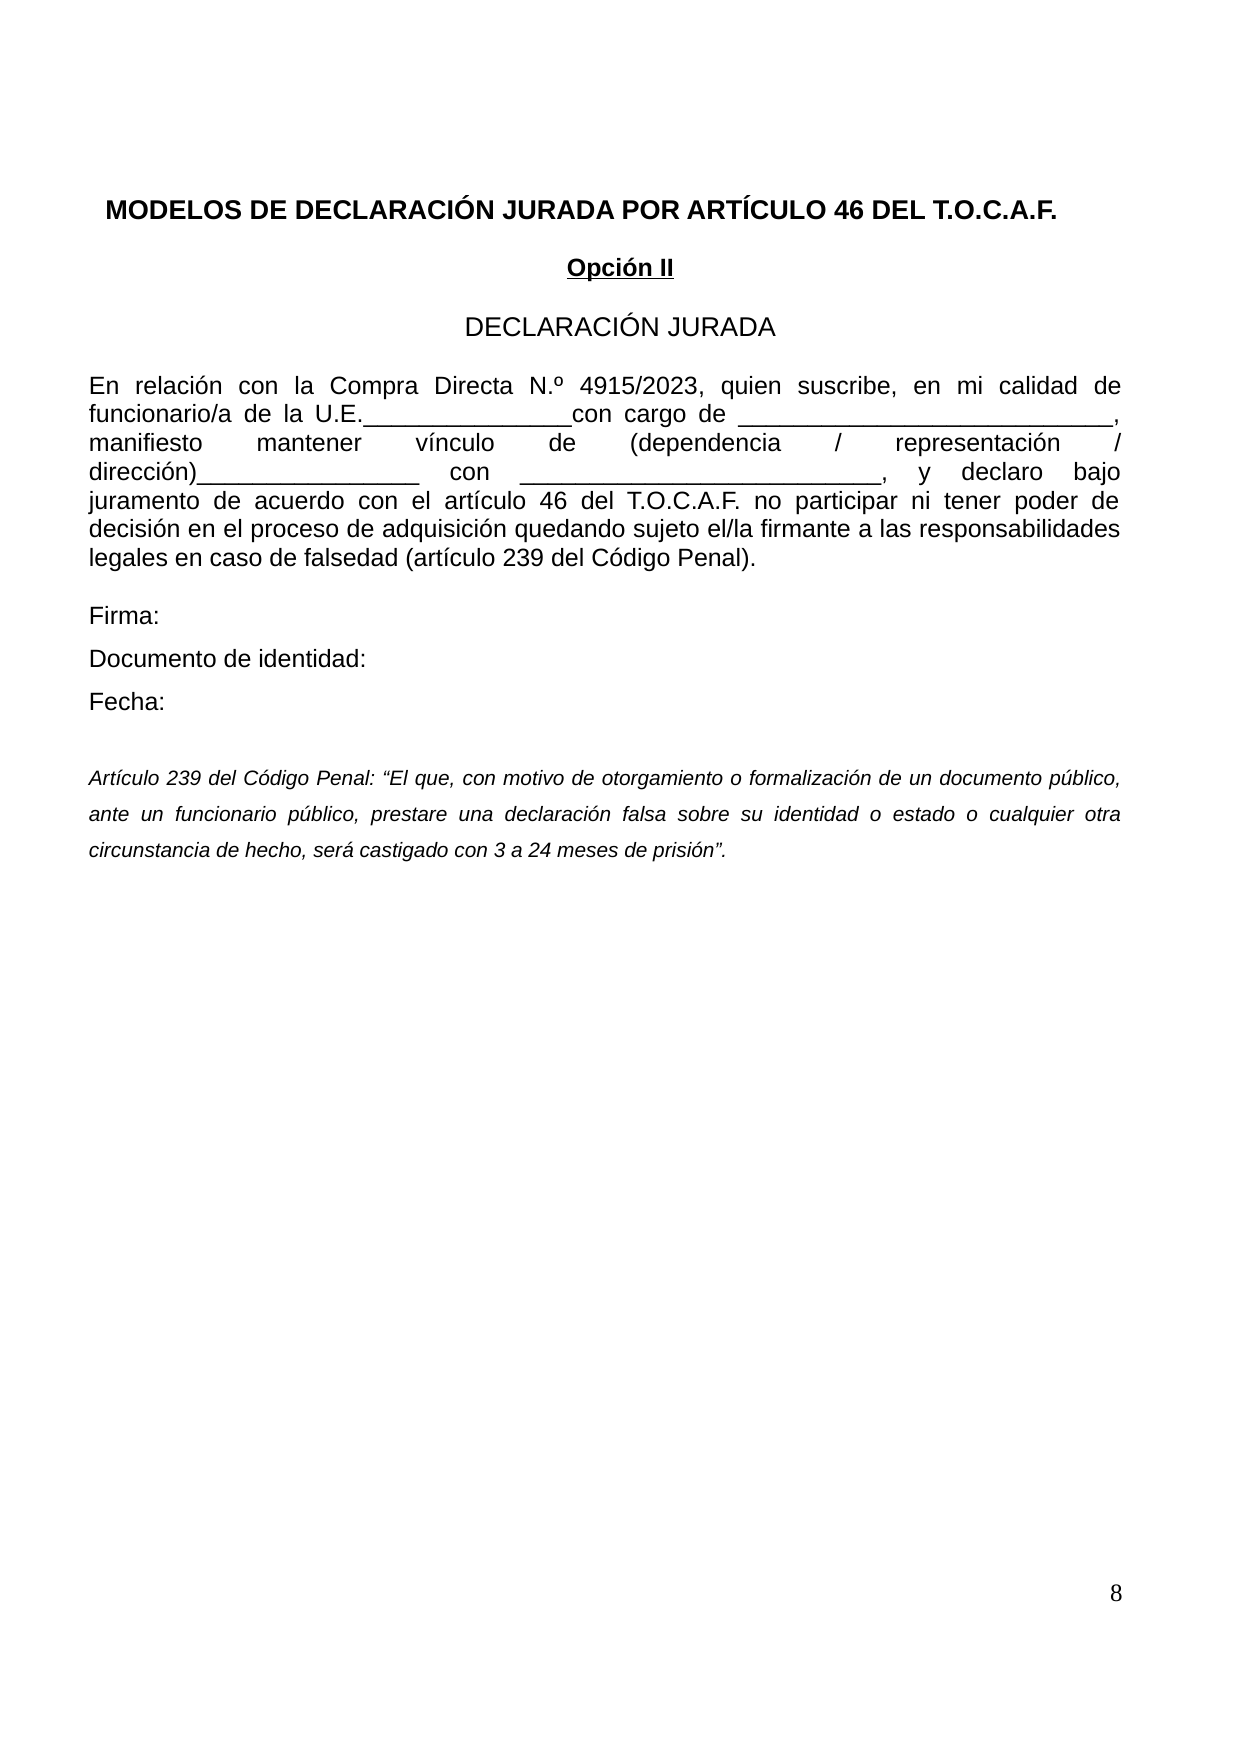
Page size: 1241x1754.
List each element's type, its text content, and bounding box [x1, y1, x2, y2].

text DECLARACIÓN JURADA [118, 311, 1122, 342]
text En relación con la Compra Directa N.º 4915/2023, quien suscribe, en mi calidad de funcionario/a de la U.E._______________con cargo de ___________________________, manifiesto mantener vínculo de (dependencia / representación / dirección)________________ con __________________________, y declaro bajo juramento de acuerdo con el artículo 46 del T.O.C.A.F. no participar ni tener poder de decisión en el proceso de adquisición quedando sujeto el/la firmante a las responsabilidades legales en caso de falsedad (artículo 239 del Código Penal). [89, 371, 1122, 572]
text Fecha: [89, 687, 1122, 716]
text Documento de identidad: [89, 644, 1122, 672]
text Opción II [118, 253, 1122, 282]
subtitle MODELOS DE DECLARACIÓN JURADA POR ARTÍCULO 46 DEL T.O.C.A.F. [41, 194, 1122, 225]
text Firma: [89, 601, 1122, 629]
text Artículo 239 del Código Penal: “El que, con motivo de otorgamiento o formalización de un documento público, ante un funcionario público, prestare una declaración falsa sobre su identidad o estado o cualquier otra circunstancia de hecho, será castigado con 3 a 24 meses de prisión”. [89, 766, 1122, 862]
